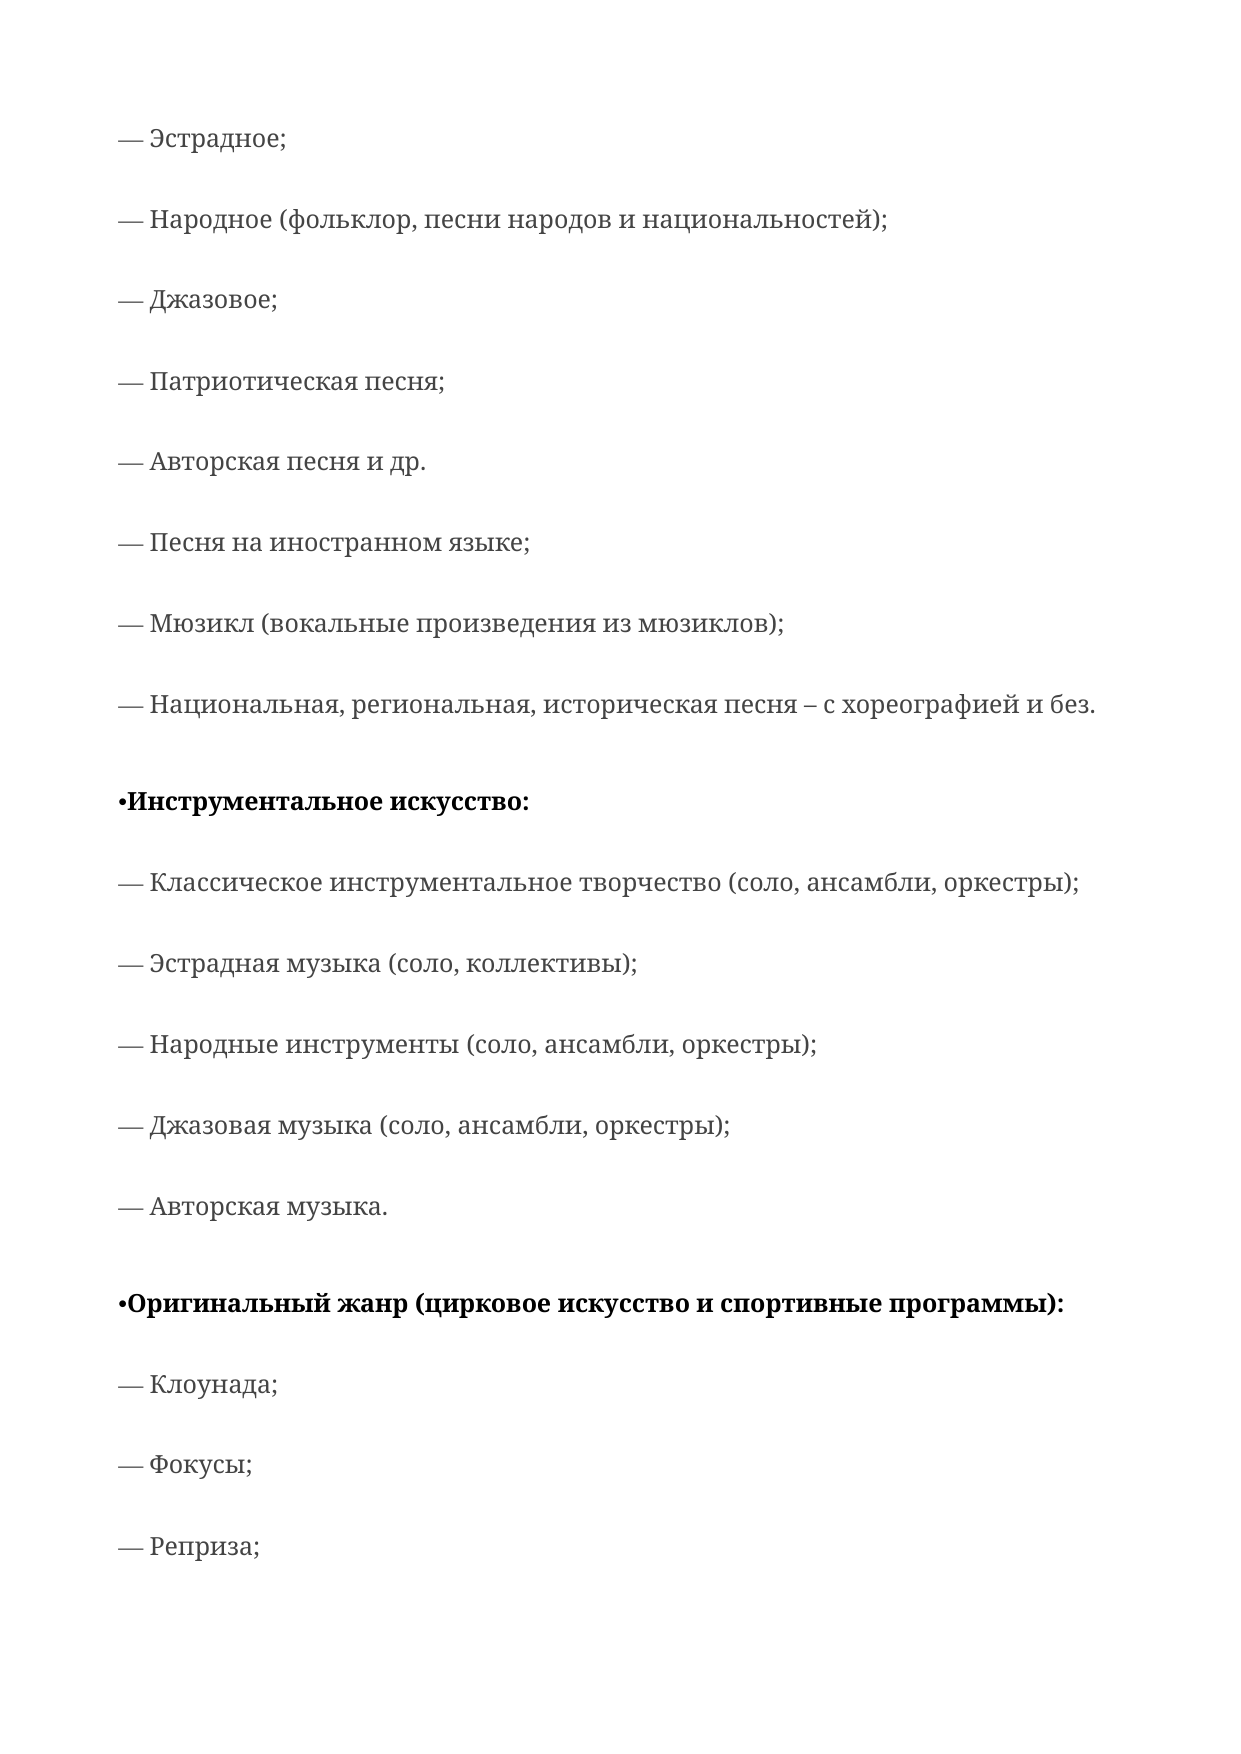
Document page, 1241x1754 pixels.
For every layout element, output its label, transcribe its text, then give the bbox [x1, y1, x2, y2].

text — Народное (фольклор, песни народов и национальностей); [118, 201, 1122, 235]
text — Мюзикл (вокальные произведения из мюзиклов); [118, 606, 1122, 640]
text — Песня на иностранном языке; [118, 525, 1122, 559]
text — Джазовая музыка (соло, ансамбли, оркестры); [118, 1107, 1122, 1142]
text — Эстрадное; [118, 120, 1122, 154]
text — Эстрадная музыка (соло, коллективы); [118, 946, 1122, 980]
text — Патриотическая песня; [118, 363, 1122, 397]
text — Джазовое; [118, 282, 1122, 316]
text — Авторская песня и др. [118, 444, 1122, 478]
text — Фокусы; [118, 1447, 1122, 1481]
text — Национальная, региональная, историческая песня – с хореографией и без. [118, 687, 1122, 721]
text — Клоунада; [118, 1366, 1122, 1400]
text — Реприза; [118, 1528, 1122, 1562]
subtitle •Инструментальное искусство: [118, 783, 1122, 818]
text — Народные инструменты (соло, ансамбли, оркестры); [118, 1027, 1122, 1061]
text — Классическое инструментальное творчество (соло, ансамбли, оркестры); [118, 865, 1122, 899]
text — Авторская музыка. [118, 1188, 1122, 1222]
subtitle •Оригинальный жанр (цирковое искусство и спортивные программы): [118, 1285, 1122, 1319]
